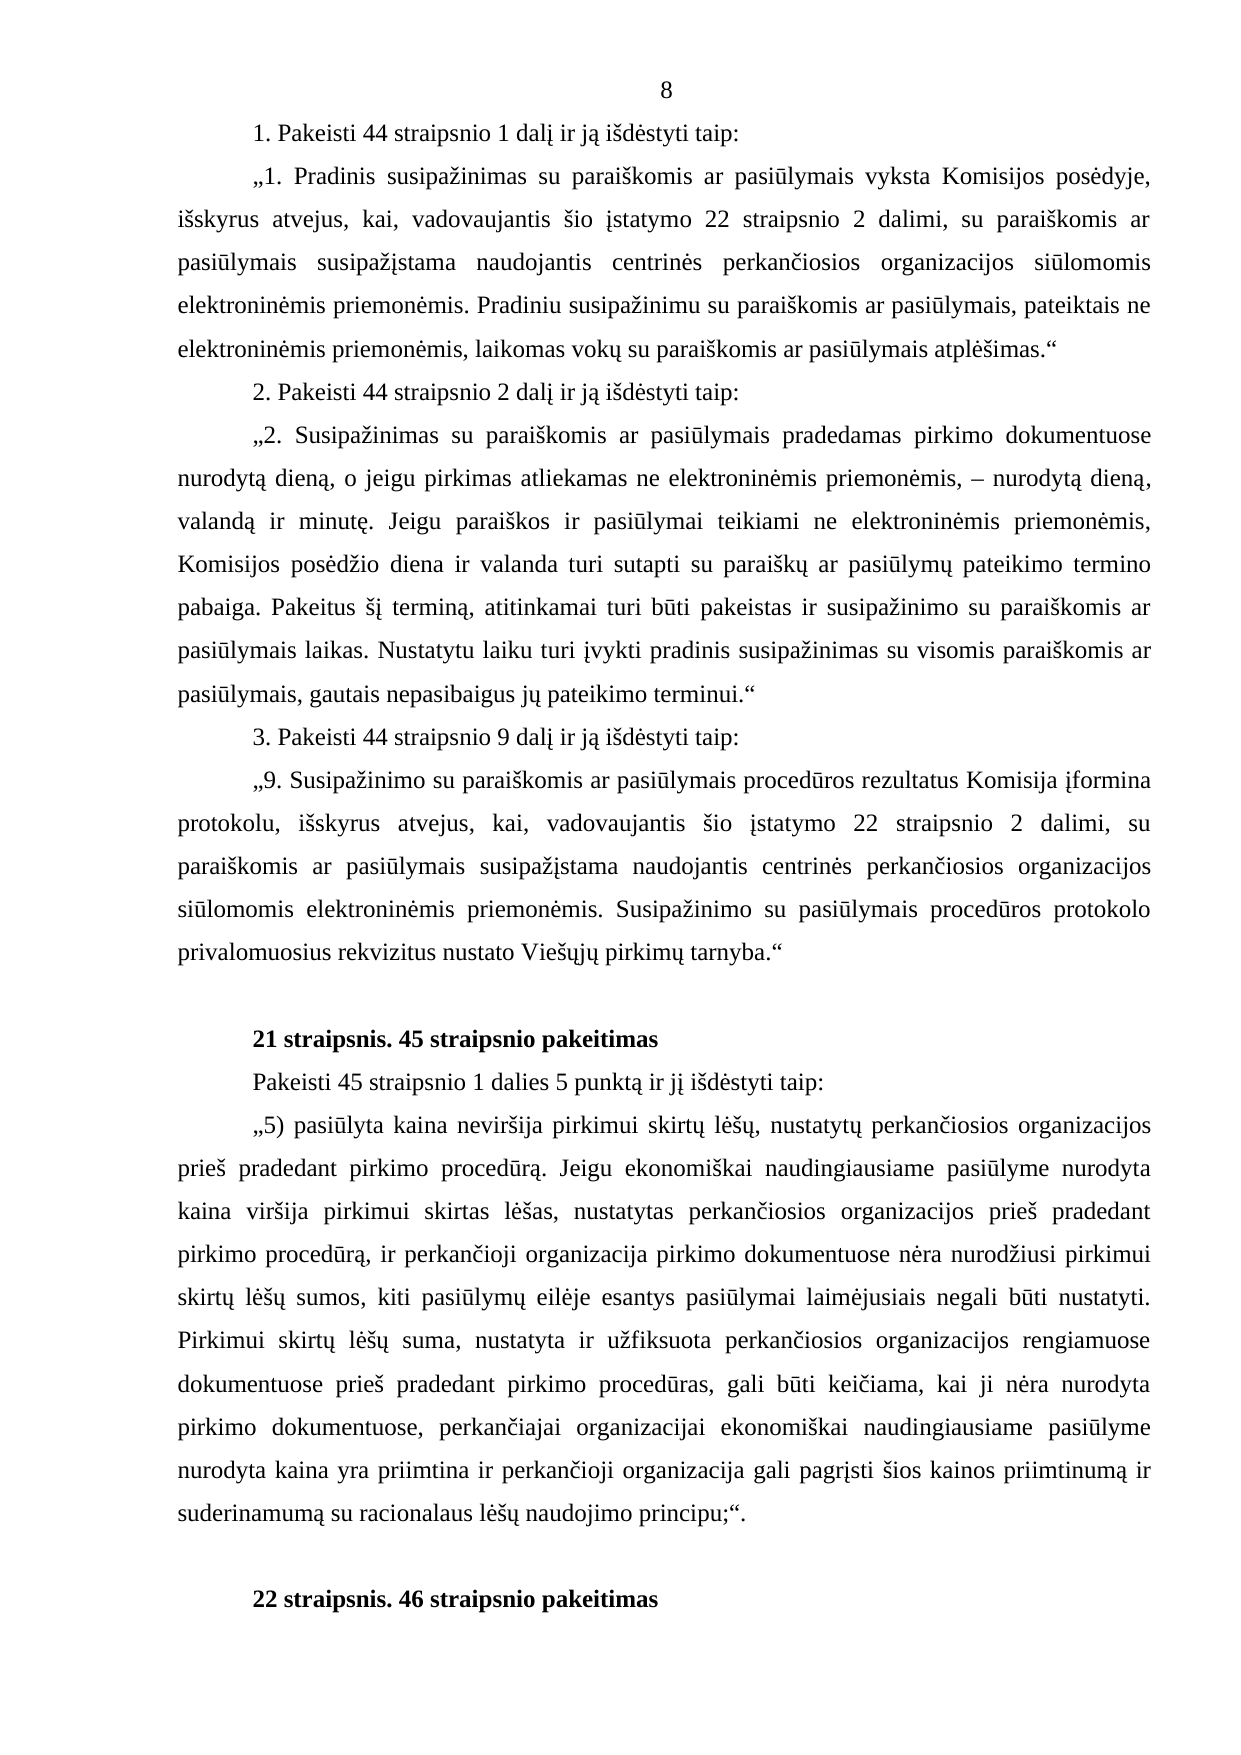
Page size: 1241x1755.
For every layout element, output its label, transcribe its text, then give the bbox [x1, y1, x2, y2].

text „9. Susipažinimo su paraiškomis ar pasiūlymais procedūros rezultatus Komisija įformina protokolu, išskyrus atvejus, kai, vadovaujantis šio įstatymo 22 straipsnio 2 dalimi, su paraiškomis ar pasiūlymais susipažįstama naudojantis centrinės perkančiosios organizacijos siūlomomis elektroninėmis priemonėmis. Susipažinimo su pasiūlymais procedūros protokolo privalomuosius rekvizitus nustato Viešųjų pirkimų tarnyba.“ [177, 765, 1152, 966]
text „1. Pradinis susipažinimas su paraiškomis ar pasiūlymais vyksta Komisijos posėdyje, išskyrus atvejus, kai, vadovaujantis šio įstatymo 22 straipsnio 2 dalimi, su paraiškomis ar pasiūlymais susipažįstama naudojantis centrinės perkančiosios organizacijos siūlomomis elektroninėmis priemonėmis. Pradiniu susipažinimu su paraiškomis ar pasiūlymais, pateiktais ne elektroninėmis priemonėmis, laikomas vokų su paraiškomis ar pasiūlymais atplėšimas.“ [177, 161, 1152, 362]
text 2. Pakeisti 44 straipsnio 2 dalį ir ją išdėstyti taip: [177, 377, 1152, 406]
text 21 straipsnis. 45 straipsnio pakeitimas [177, 1024, 1152, 1052]
text 22 straipsnis. 46 straipsnio pakeitimas [177, 1584, 1152, 1613]
text Pakeisti 45 straipsnio 1 dalies 5 punktą ir jį išdėstyti taip: [177, 1067, 1152, 1096]
text „5) pasiūlyta kaina neviršija pirkimui skirtų lėšų, nustatytų perkančiosios organizacijos prieš pradedant pirkimo procedūrą. Jeigu ekonomiškai naudingiausiame pasiūlyme nurodyta kaina viršija pirkimui skirtas lėšas, nustatytas perkančiosios organizacijos prieš pradedant pirkimo procedūrą, ir perkančioji organizacija pirkimo dokumentuose nėra nurodžiusi pirkimui skirtų lėšų sumos, kiti pasiūlymų eilėje esantys pasiūlymai laimėjusiais negali būti nustatyti. Pirkimui skirtų lėšų suma, nustatyta ir užfiksuota perkančiosios organizacijos rengiamuose dokumentuose prieš pradedant pirkimo procedūras, gali būti keičiama, kai ji nėra nurodyta pirkimo dokumentuose, perkančiajai organizacijai ekonomiškai naudingiausiame pasiūlyme nurodyta kaina yra priimtina ir perkančioji organizacija gali pagrįsti šios kainos priimtinumą ir suderinamumą su racionalaus lėšų naudojimo principu;“. [177, 1110, 1152, 1527]
text 3. Pakeisti 44 straipsnio 9 dalį ir ją išdėstyti taip: [177, 722, 1152, 751]
text 1. Pakeisti 44 straipsnio 1 dalį ir ją išdėstyti taip: [177, 118, 1152, 147]
text „2. Susipažinimas su paraiškomis ar pasiūlymais pradedamas pirkimo dokumentuose nurodytą dieną, o jeigu pirkimas atliekamas ne elektroninėmis priemonėmis, – nurodytą dieną, valandą ir minutę. Jeigu paraiškos ir pasiūlymai teikiami ne elektroninėmis priemonėmis, Komisijos posėdžio diena ir valanda turi sutapti su paraiškų ar pasiūlymų pateikimo termino pabaiga. Pakeitus šį terminą, atitinkamai turi būti pakeistas ir susipažinimo su paraiškomis ar pasiūlymais laikas. Nustatytu laiku turi įvykti pradinis susipažinimas su visomis paraiškomis ar pasiūlymais, gautais nepasibaigus jų pateikimo terminui.“ [177, 420, 1152, 707]
